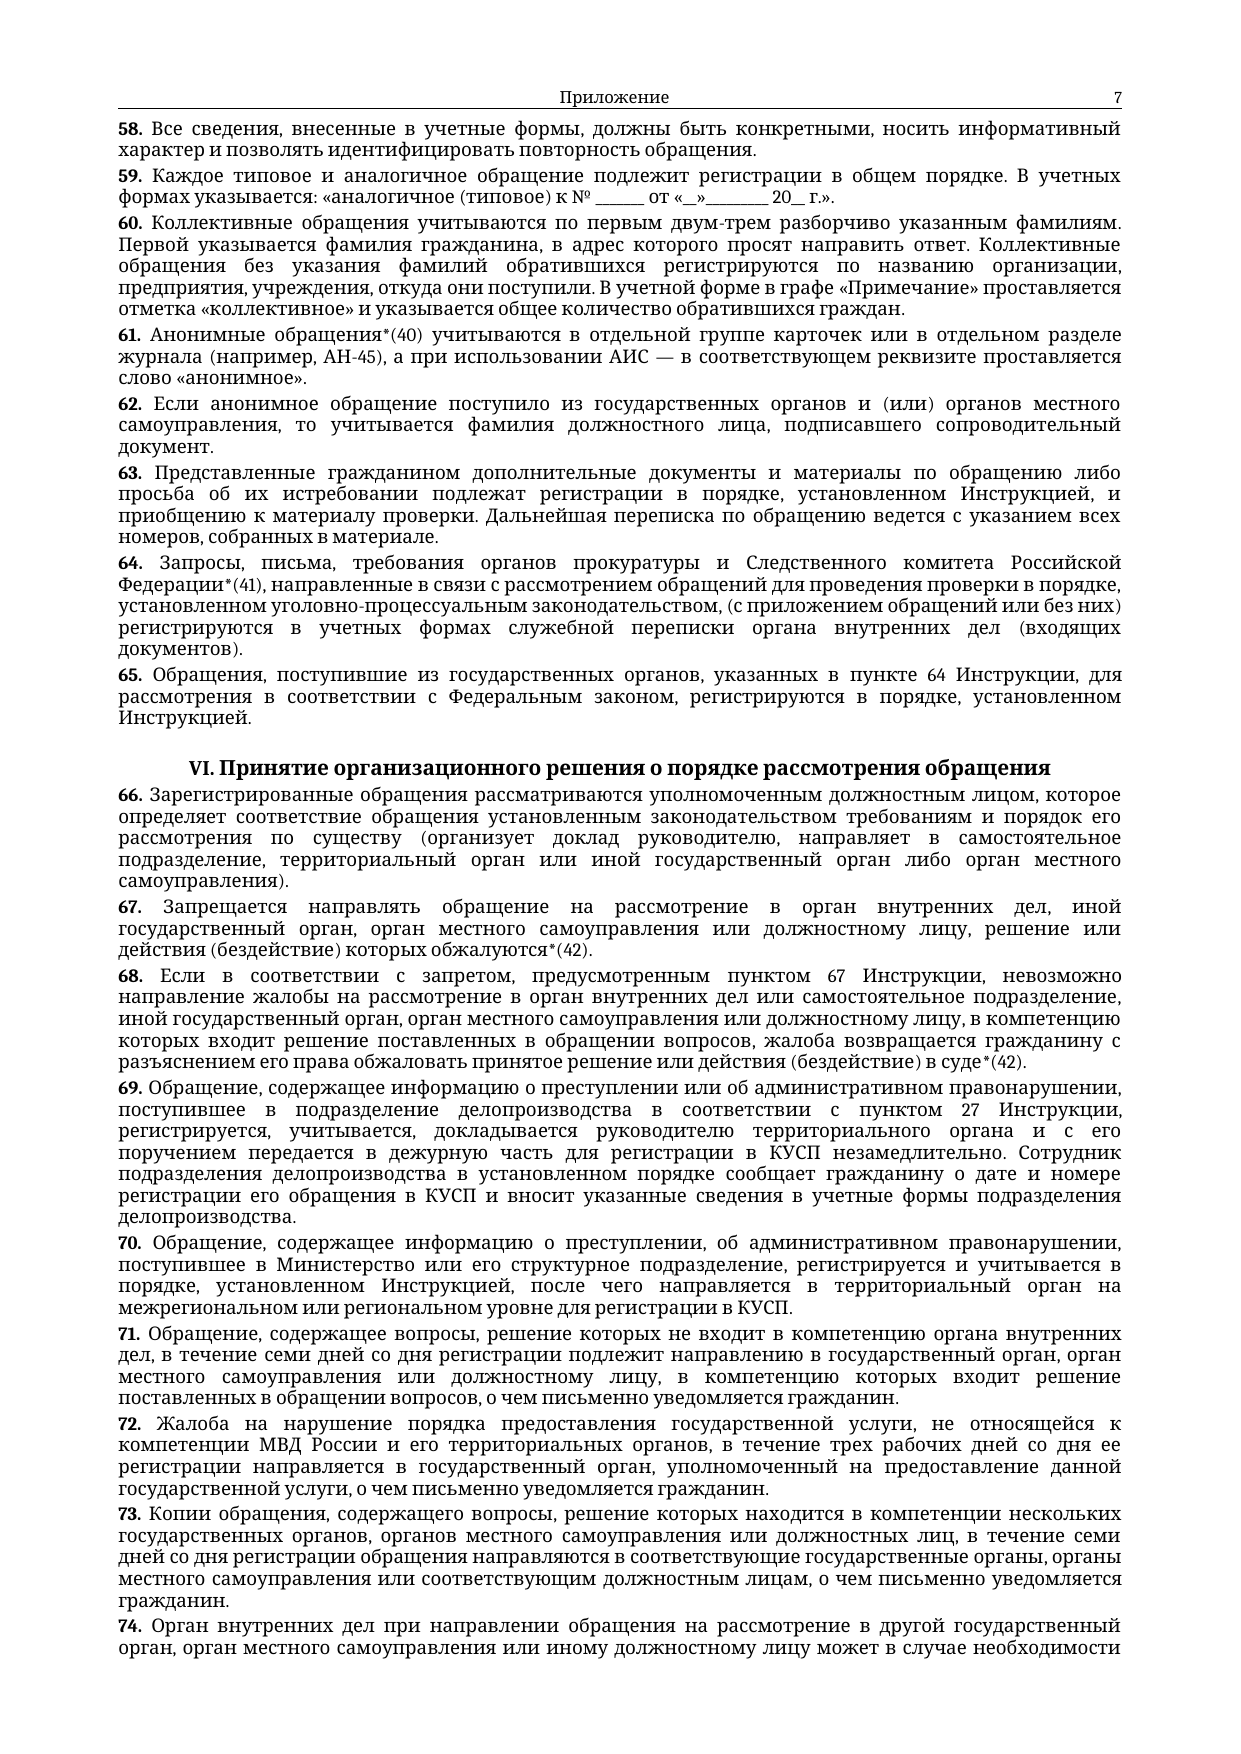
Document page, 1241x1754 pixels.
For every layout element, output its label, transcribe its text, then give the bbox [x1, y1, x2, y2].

text 64. Запросы, письма, требования органов прокуратуры и Следственного комитета Российской Федерации*(41), направленные в связи с рассмотрением обращений для проведения проверки в порядке, установленном уголовно-процессуальным законодательством, (с приложением обращений или без них) регистрируются в учетных формах служебной переписки органа внутренних дел (входящих документов). [118, 553, 1122, 661]
text 68. Если в соответствии с запретом, предусмотренным пунктом 67 Инструкции, невозможно направление жалобы на рассмотрение в орган внутренних дел или самостоятельное подразделение, иной государственный орган, орган местного самоуправления или должностному лицу, в компетенцию которых входит решение поставленных в обращении вопросов, жалоба возвращается гражданину с разъяснением его права обжаловать принятое решение или действия (бездействие) в суде*(42). [118, 966, 1122, 1073]
text 73. Копии обращения, содержащего вопросы, решение которых находится в компетенции нескольких государственных органов, органов местного самоуправления или должностных лиц, в течение семи дней со дня регистрации обращения направляются в соответствующие государственные органы, органы местного самоуправления или соответствующим должностным лицам, о чем письменно уведомляется гражданин. [118, 1504, 1122, 1612]
text 61. Анонимные обращения*(40) учитываются в отдельной группе карточек или в отдельном разделе журнала (например, АН-45), а при использовании АИС — в соответствующем реквизите проставляется слово «анонимное». [118, 324, 1122, 389]
text 60. Коллективные обращения учитываются по первым двум-трем разборчиво указанным фамилиям. Первой указывается фамилия гражданина, в адрес которого просят направить ответ. Коллективные обращения без указания фамилий обратившихся регистрируются по названию организации, предприятия, учреждения, откуда они поступили. В учетной форме в графе «Примечание» проставляется отметка «коллективное» и указывается общее количество обратившихся граждан. [118, 213, 1122, 320]
text 74. Орган внутренних дел при направлении обращения на рассмотрение в другой государственный орган, орган местного самоуправления или иному должностному лицу может в случае необходимости [118, 1616, 1122, 1659]
text 63. Представленные гражданином дополнительные документы и материалы по обращению либо просьба об их истребовании подлежат регистрации в порядке, установленном Инструкцией, и приобщению к материалу проверки. Дальнейшая переписка по обращению ведется с указанием всех номеров, собранных в материале. [118, 462, 1122, 548]
text 72. Жалоба на нарушение порядка предоставления государственной услуги, не относящейся к компетенции МВД России и его территориальных органов, в течение трех рабочих дней со дня ее регистрации направляется в государственный орган, уполномоченный на предоставление данной государственной услуги, о чем письменно уведомляется гражданин. [118, 1413, 1122, 1500]
text 58. Все сведения, внесенные в учетные формы, должны быть конкретными, носить информативный характер и позволять идентифицировать повторность обращения. [118, 118, 1122, 161]
text 70. Обращение, содержащее информацию о преступлении, об административном правонарушении, поступившее в Министерство или его структурное подразделение, регистрируется и учитывается в порядке, установленном Инструкцией, после чего направляется в территориальный орган на межрегиональном или региональном уровне для регистрации в КУСП. [118, 1233, 1122, 1319]
text 66. Зарегистрированные обращения рассматриваются уполномоченным должностным лицом, которое определяет соответствие обращения установленным законодательством требованиям и порядок его рассмотрения по существу (организует доклад руководителю, направляет в самостоятельное подразделение, территориальный орган или иной государственный орган либо орган местного самоуправления). [118, 785, 1122, 892]
subtitle VI. Принятие организационного решения о порядке рассмотрения обращения [118, 757, 1122, 781]
text 67. Запрещается направлять обращение на рассмотрение в орган внутренних дел, иной государственный орган, орган местного самоуправления или должностному лицу, решение или действия (бездействие) которых обжалуются*(42). [118, 897, 1122, 961]
text 71. Обращение, содержащее вопросы, решение которых не входит в компетенцию органа внутренних дел, в течение семи дней со дня регистрации подлежит направлению в государственный орган, орган местного самоуправления или должностному лицу, в компетенцию которых входит решение поставленных в обращении вопросов, о чем письменно уведомляется гражданин. [118, 1323, 1122, 1409]
text 65. Обращения, поступившие из государственных органов, указанных в пункте 64 Инструкции, для рассмотрения в соответствии с Федеральным законом, регистрируются в порядке, установленном Инструкцией. [118, 665, 1122, 729]
text 69. Обращение, содержащее информацию о преступлении или об административном правонарушении, поступившее в подразделение делопроизводства в соответствии с пунктом 27 Инструкции, регистрируется, учитывается, докладывается руководителю территориального органа и с его поручением передается в дежурную часть для регистрации в КУСП незамедлительно. Сотрудник подразделения делопроизводства в установленном порядке сообщает гражданину о дате и номере регистрации его обращения в КУСП и вносит указанные сведения в учетные формы подразделения делопроизводства. [118, 1077, 1122, 1228]
text 59. Каждое типовое и аналогичное обращение подлежит регистрации в общем порядке. В учетных формах указывается: «аналогичное (типовое) к № _______ от «__»_________ 20__ г.». [118, 165, 1122, 208]
text 62. Если анонимное обращение поступило из государственных органов и (или) органов местного самоуправления, то учитывается фамилия должностного лица, подписавшего сопроводительный документ. [118, 393, 1122, 458]
